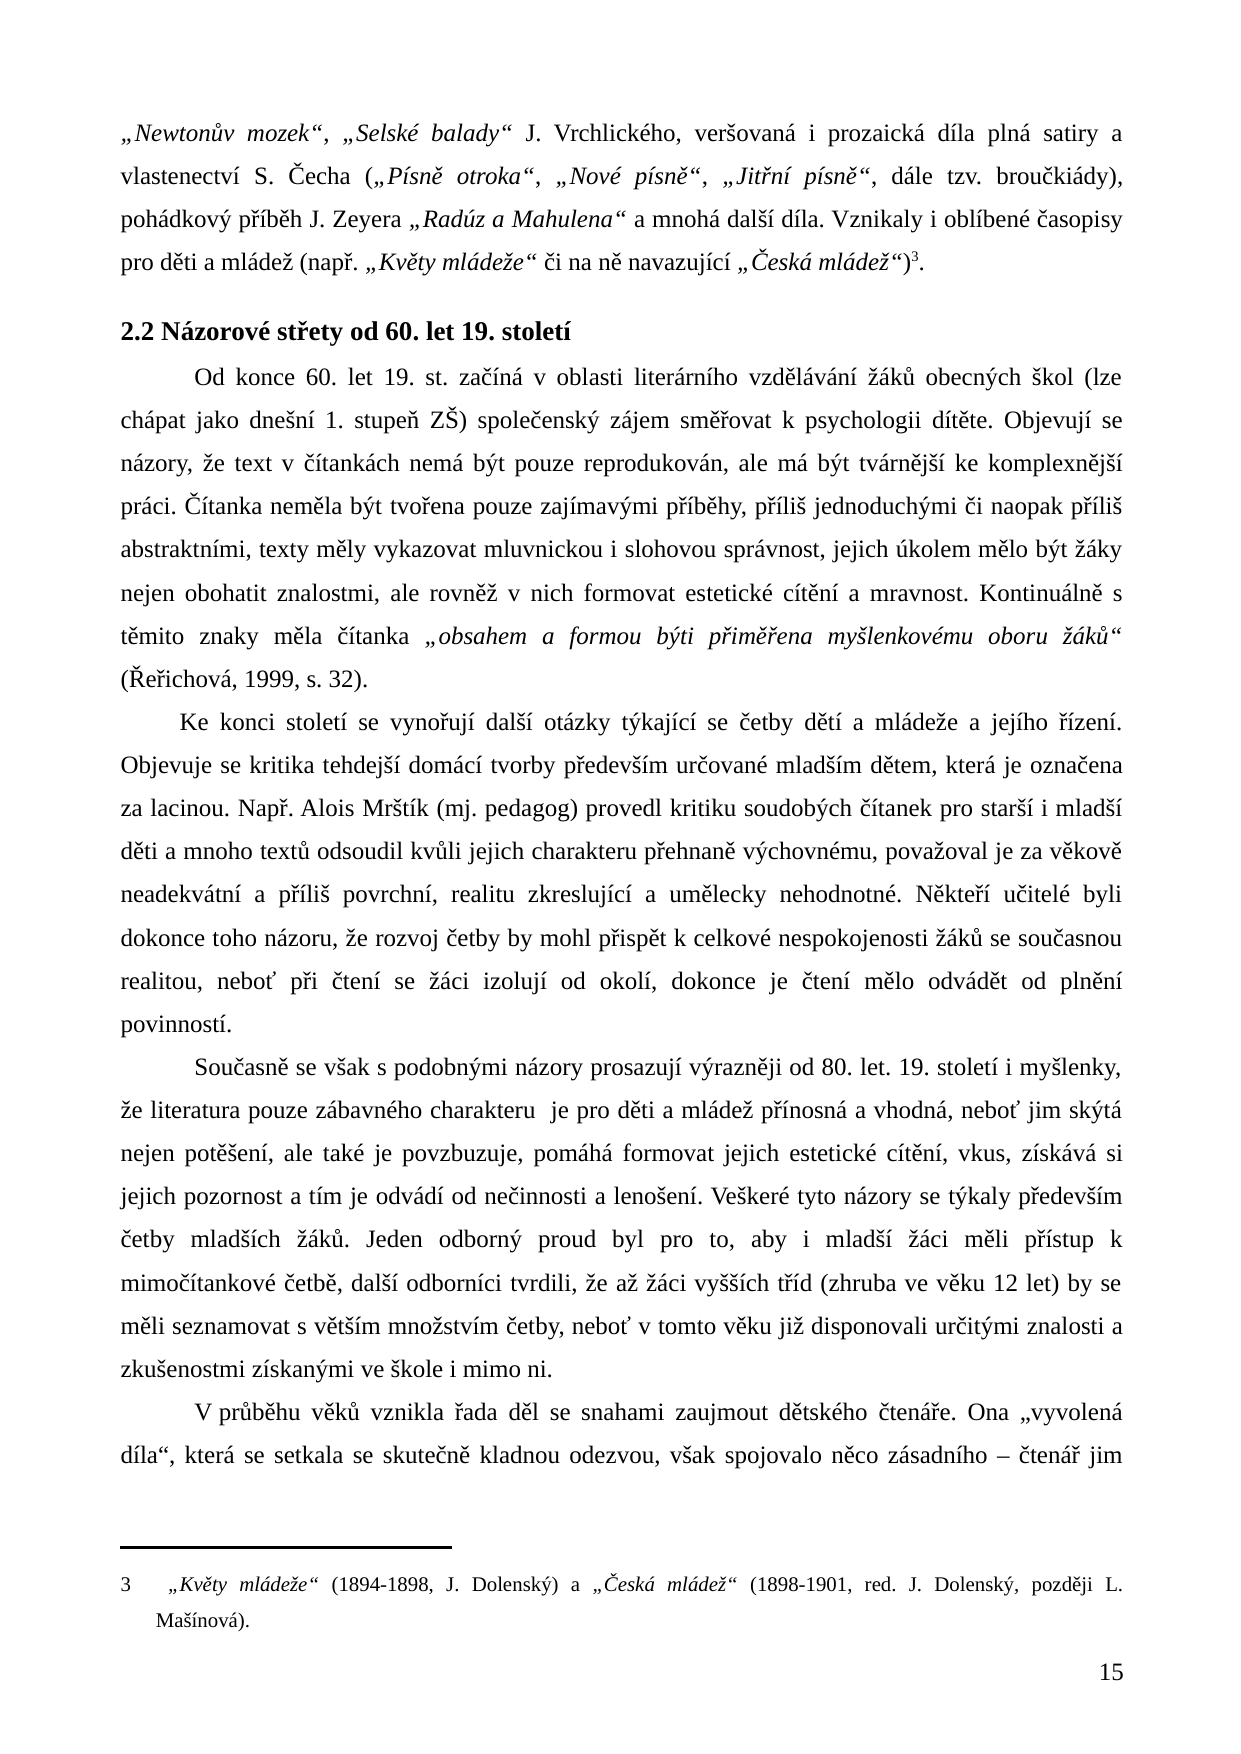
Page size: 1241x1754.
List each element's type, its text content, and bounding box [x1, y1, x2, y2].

text Od konce 60. let 19. st. začíná v oblasti literárního vzdělávání žáků obecných škol (lze chápat jako dnešní 1. stupeň ZŠ) společenský zájem směřovat k psychologii dítěte. Objevují se názory, že text v čítankách nemá být pouze reprodukován, ale má být tvárnější ke komplexnější práci. Čítanka neměla být tvořena pouze zajímavými příběhy, příliš jednoduchými či naopak příliš abstraktními, texty měly vykazovat mluvnickou i slohovou správnost, jejich úkolem mělo být žáky nejen obohatit znalostmi, ale rovněž v nich formovat estetické cítění a mravnost. Kontinuálně s těmito znaky měla čítanka „obsahem a formou býti přiměřena myšlenkovému oboru žáků“ (Řeřichová, 1999, s. 32). [120, 362, 1123, 693]
subtitle 2.2 Názorové střety od 60. let 19. století [120, 315, 1123, 347]
text Ke konci století se vynořují další otázky týkající se četby dětí a mládeže a jejího řízení. Objevuje se kritika tehdejší domácí tvorby především určované mladším dětem, která je označena za lacinou. Např. Alois Mrštík (mj. pedagog) provedl kritiku soudobých čítanek pro starší i mladší děti a mnoho textů odsoudil kvůli jejich charakteru přehnaně výchovnému, považoval je za věkově neadekvátní a příliš povrchní, realitu zkreslující a umělecky nehodnotné. Někteří učitelé byli dokonce toho názoru, že rozvoj četby by mohl přispět k celkové nespokojenosti žáků se současnou realitou, neboť při čtení se žáci izolují od okolí, dokonce je čtení mělo odvádět od plnění povinností. Současně se však s podobnými názory prosazují výrazněji od 80. let. 19. století i myšlenky, že literatura pouze zábavného charakteru je pro děti a mládež přínosná a vhodná, neboť jim skýtá nejen potěšení, ale také je povzbuzuje, pomáhá formovat jejich estetické cítění, vkus, získává si jejich pozornost a tím je odvádí od nečinnosti a lenošení. Veškeré tyto názory se týkaly především četby mladších žáků. Jeden odborný proud byl pro to, aby i mladší žáci měli přístup k mimočítankové četbě, další odborníci tvrdili, že až žáci vyšších tříd (zhruba ve věku 12 let) by se měli seznamovat s větším množstvím četby, neboť v tomto věku již disponovali určitými znalosti a zkušenostmi získanými ve škole i mimo ni. [120, 707, 1123, 1383]
text V průběhu věků vznikla řada děl se snahami zaujmout dětského čtenáře. Ona „vyvolená díla“, která se setkala se skutečně kladnou odezvou, však spojovalo něco zásadního – čtenář jim [120, 1397, 1123, 1469]
text „Květy mládeže“ (1894-1898, J. Dolenský) a „Česká mládež“ (1898-1901, red. J. Dolenský, později L. Mašínová). [120, 1572, 1123, 1632]
text „Newtonův mozek“, „Selské balady“ J. Vrchlického, veršovaná i prozaická díla plná satiry a vlastenectví S. Čecha („Písně otroka“, „Nové písně“, „Jitřní písně“, dále tzv. broučkiády), pohádkový příběh J. Zeyera „Radúz a Mahulena“ a mnohá další díla. Vznikaly i oblíbené časopisy pro děti a mládež (např. „Květy mládeže“ či na ně navazující „Česká mládež“). [120, 118, 1123, 276]
